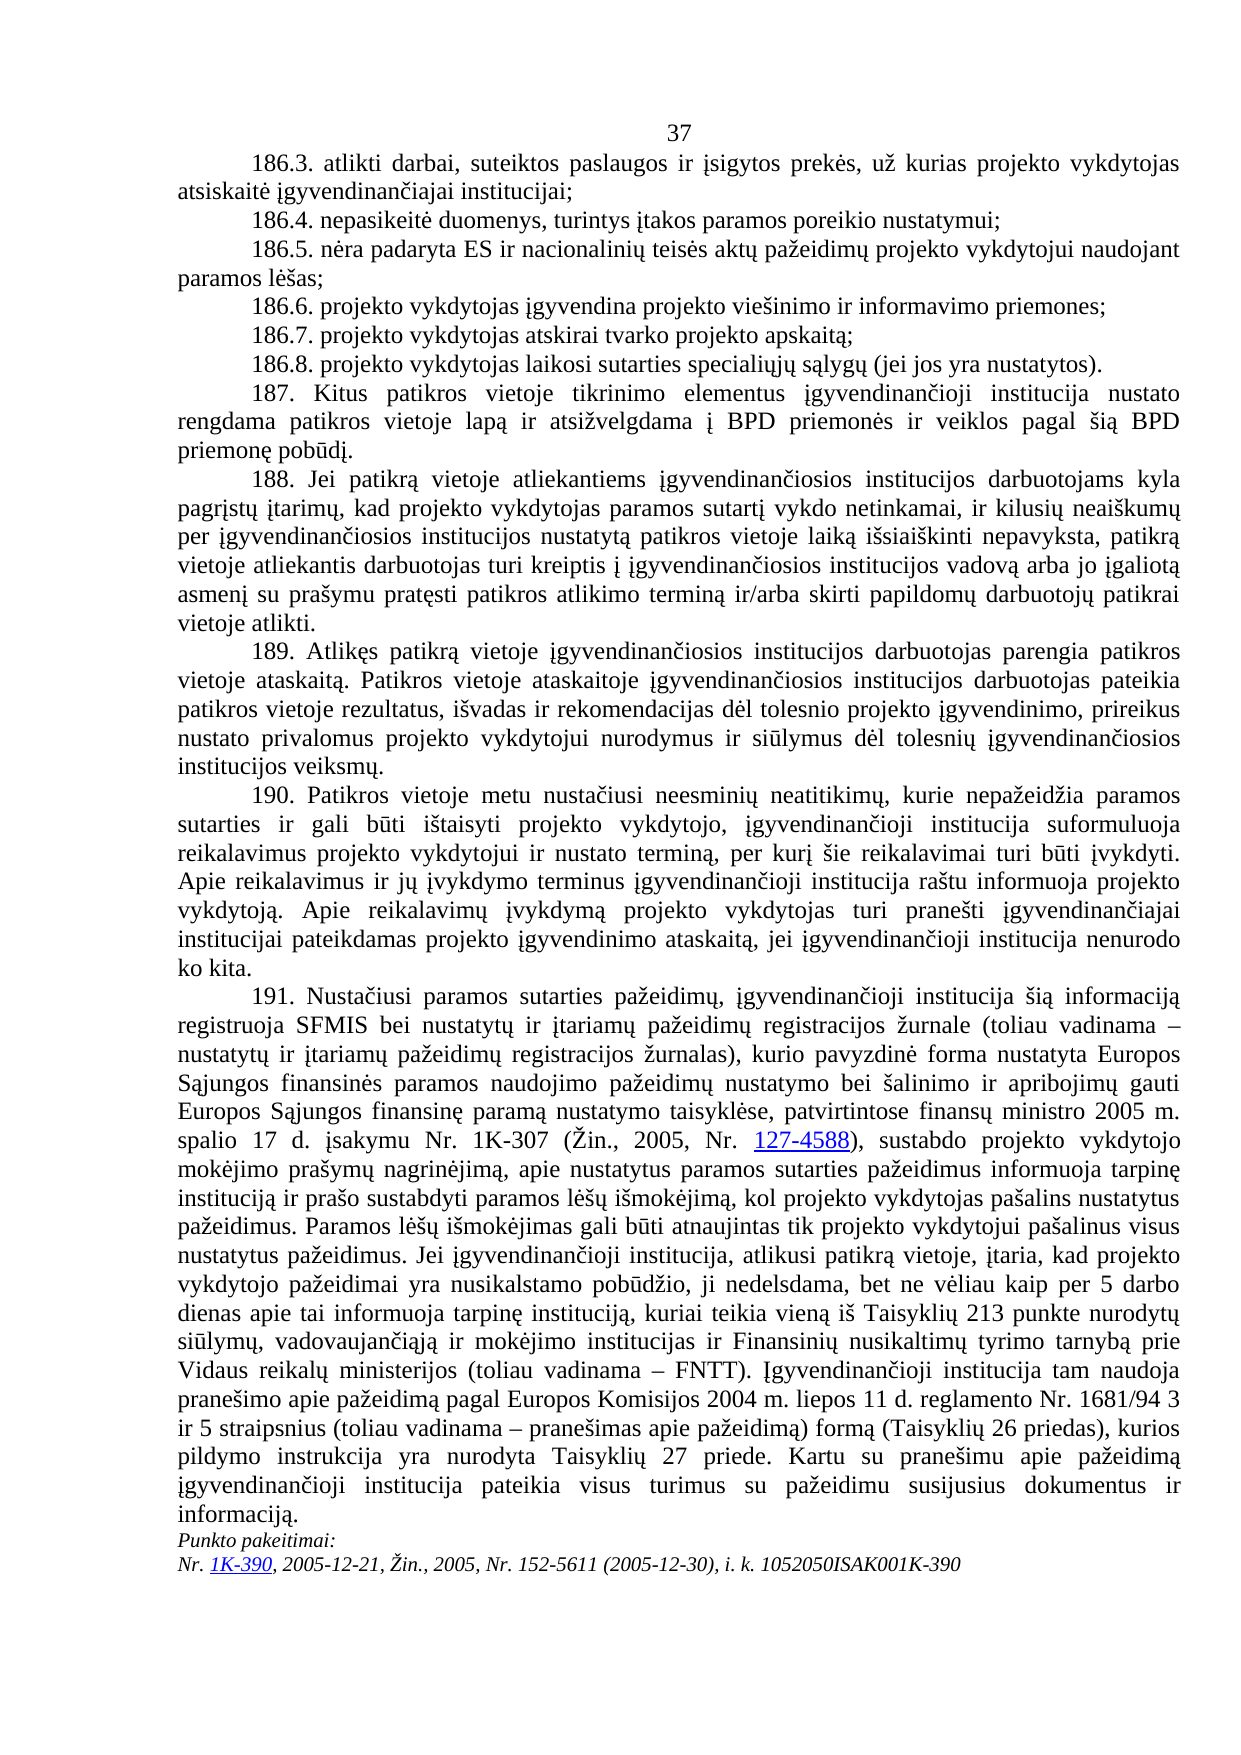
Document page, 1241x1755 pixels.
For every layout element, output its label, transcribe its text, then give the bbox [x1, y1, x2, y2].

text 186.6. projekto vykdytojas įgyvendina projekto viešinimo ir informavimo priemones; [177, 291, 1181, 320]
text 186.3. atlikti darbai, suteiktos paslaugos ir įsigytos prekės, už kurias projekto vykdytojas atsiskaitė įgyvendinančiajai institucijai; [177, 148, 1181, 205]
text 186.5. nėra padaryta ES ir nacionalinių teisės aktų pažeidimų projekto vykdytojui naudojant paramos lėšas; [177, 234, 1181, 291]
text 189. Atlikęs patikrą vietoje įgyvendinančiosios institucijos darbuotojas parengia patikros vietoje ataskaitą. Patikros vietoje ataskaitoje įgyvendinančiosios institucijos darbuotojas pateikia patikros vietoje rezultatus, išvadas ir rekomendacijas dėl tolesnio projekto įgyvendinimo, prireikus nustato privalomus projekto vykdytojui nurodymus ir siūlymus dėl tolesnių įgyvendinančiosios institucijos veiksmų. [177, 636, 1181, 780]
text 190. Patikros vietoje metu nustačiusi neesminių neatitikimų, kurie nepažeidžia paramos sutarties ir gali būti ištaisyti projekto vykdytojo, įgyvendinančioji institucija suformuluoja reikalavimus projekto vykdytojui ir nustato terminą, per kurį šie reikalavimai turi būti įvykdyti. Apie reikalavimus ir jų įvykdymo terminus įgyvendinančioji institucija raštu informuoja projekto vykdytoją. Apie reikalavimų įvykdymą projekto vykdytojas turi pranešti įgyvendinančiajai institucijai pateikdamas projekto įgyvendinimo ataskaitą, jei įgyvendinančioji institucija nenurodo ko kita. [177, 780, 1181, 981]
text 186.4. nepasikeitė duomenys, turintys įtakos paramos poreikio nustatymui; [177, 205, 1181, 234]
text 187. Kitus patikros vietoje tikrinimo elementus įgyvendinančioji institucija nustato rengdama patikros vietoje lapą ir atsižvelgdama į BPD priemonės ir veiklos pagal šią BPD priemonę pobūdį. [177, 378, 1181, 464]
text Punkto pakeitimai: [177, 1528, 1181, 1552]
text 186.7. projekto vykdytojas atskirai tvarko projekto apskaitą; [177, 320, 1181, 349]
text Nr. 1K-390, 2005-12-21, Žin., 2005, Nr. 152-5611 (2005-12-30), i. k. 1052050ISAK001K-390 [177, 1552, 1181, 1576]
text 188. Jei patikrą vietoje atliekantiems įgyvendinančiosios institucijos darbuotojams kyla pagrįstų įtarimų, kad projekto vykdytojas paramos sutartį vykdo netinkamai, ir kilusių neaiškumų per įgyvendinančiosios institucijos nustatytą patikros vietoje laiką išsiaiškinti nepavyksta, patikrą vietoje atliekantis darbuotojas turi kreiptis į įgyvendinančiosios institucijos vadovą arba jo įgaliotą asmenį su prašymu pratęsti patikros atlikimo terminą ir/arba skirti papildomų darbuotojų patikrai vietoje atlikti. [177, 464, 1181, 636]
text 191. Nustačiusi paramos sutarties pažeidimų, įgyvendinančioji institucija šią informaciją registruoja SFMIS bei nustatytų ir įtariamų pažeidimų registracijos žurnale (toliau vadinama – nustatytų ir įtariamų pažeidimų registracijos žurnalas), kurio pavyzdinė forma nustatyta Europos Sąjungos finansinės paramos naudojimo pažeidimų nustatymo bei šalinimo ir apribojimų gauti Europos Sąjungos finansinę paramą nustatymo taisyklėse, patvirtintose finansų ministro 2005 m. spalio 17 d. įsakymu Nr. 1K-307 (Žin., 2005, Nr. 127-4588), sustabdo projekto vykdytojo mokėjimo prašymų nagrinėjimą, apie nustatytus paramos sutarties pažeidimus informuoja tarpinę instituciją ir prašo sustabdyti paramos lėšų išmokėjimą, kol projekto vykdytojas pašalins nustatytus pažeidimus. Paramos lėšų išmokėjimas gali būti atnaujintas tik projekto vykdytojui pašalinus visus nustatytus pažeidimus. Jei įgyvendinančioji institucija, atlikusi patikrą vietoje, įtaria, kad projekto vykdytojo pažeidimai yra nusikalstamo pobūdžio, ji nedelsdama, bet ne vėliau kaip per 5 darbo dienas apie tai informuoja tarpinę instituciją, kuriai teikia vieną iš Taisyklių 213 punkte nurodytų siūlymų, vadovaujančiąją ir mokėjimo institucijas ir Finansinių nusikaltimų tyrimo tarnybą prie Vidaus reikalų ministerijos (toliau vadinama – FNTT). Įgyvendinančioji institucija tam naudoja pranešimo apie pažeidimą pagal Europos Komisijos 2004 m. liepos 11 d. reglamento Nr. 1681/94 3 ir 5 straipsnius (toliau vadinama – pranešimas apie pažeidimą) formą (Taisyklių 26 priedas), kurios pildymo instrukcija yra nurodyta Taisyklių 27 priede. Kartu su pranešimu apie pažeidimą įgyvendinančioji institucija pateikia visus turimus su pažeidimu susijusius dokumentus ir informaciją. [177, 981, 1181, 1528]
text 186.8. projekto vykdytojas laikosi sutarties specialiųjų sąlygų (jei jos yra nustatytos). [177, 349, 1181, 378]
